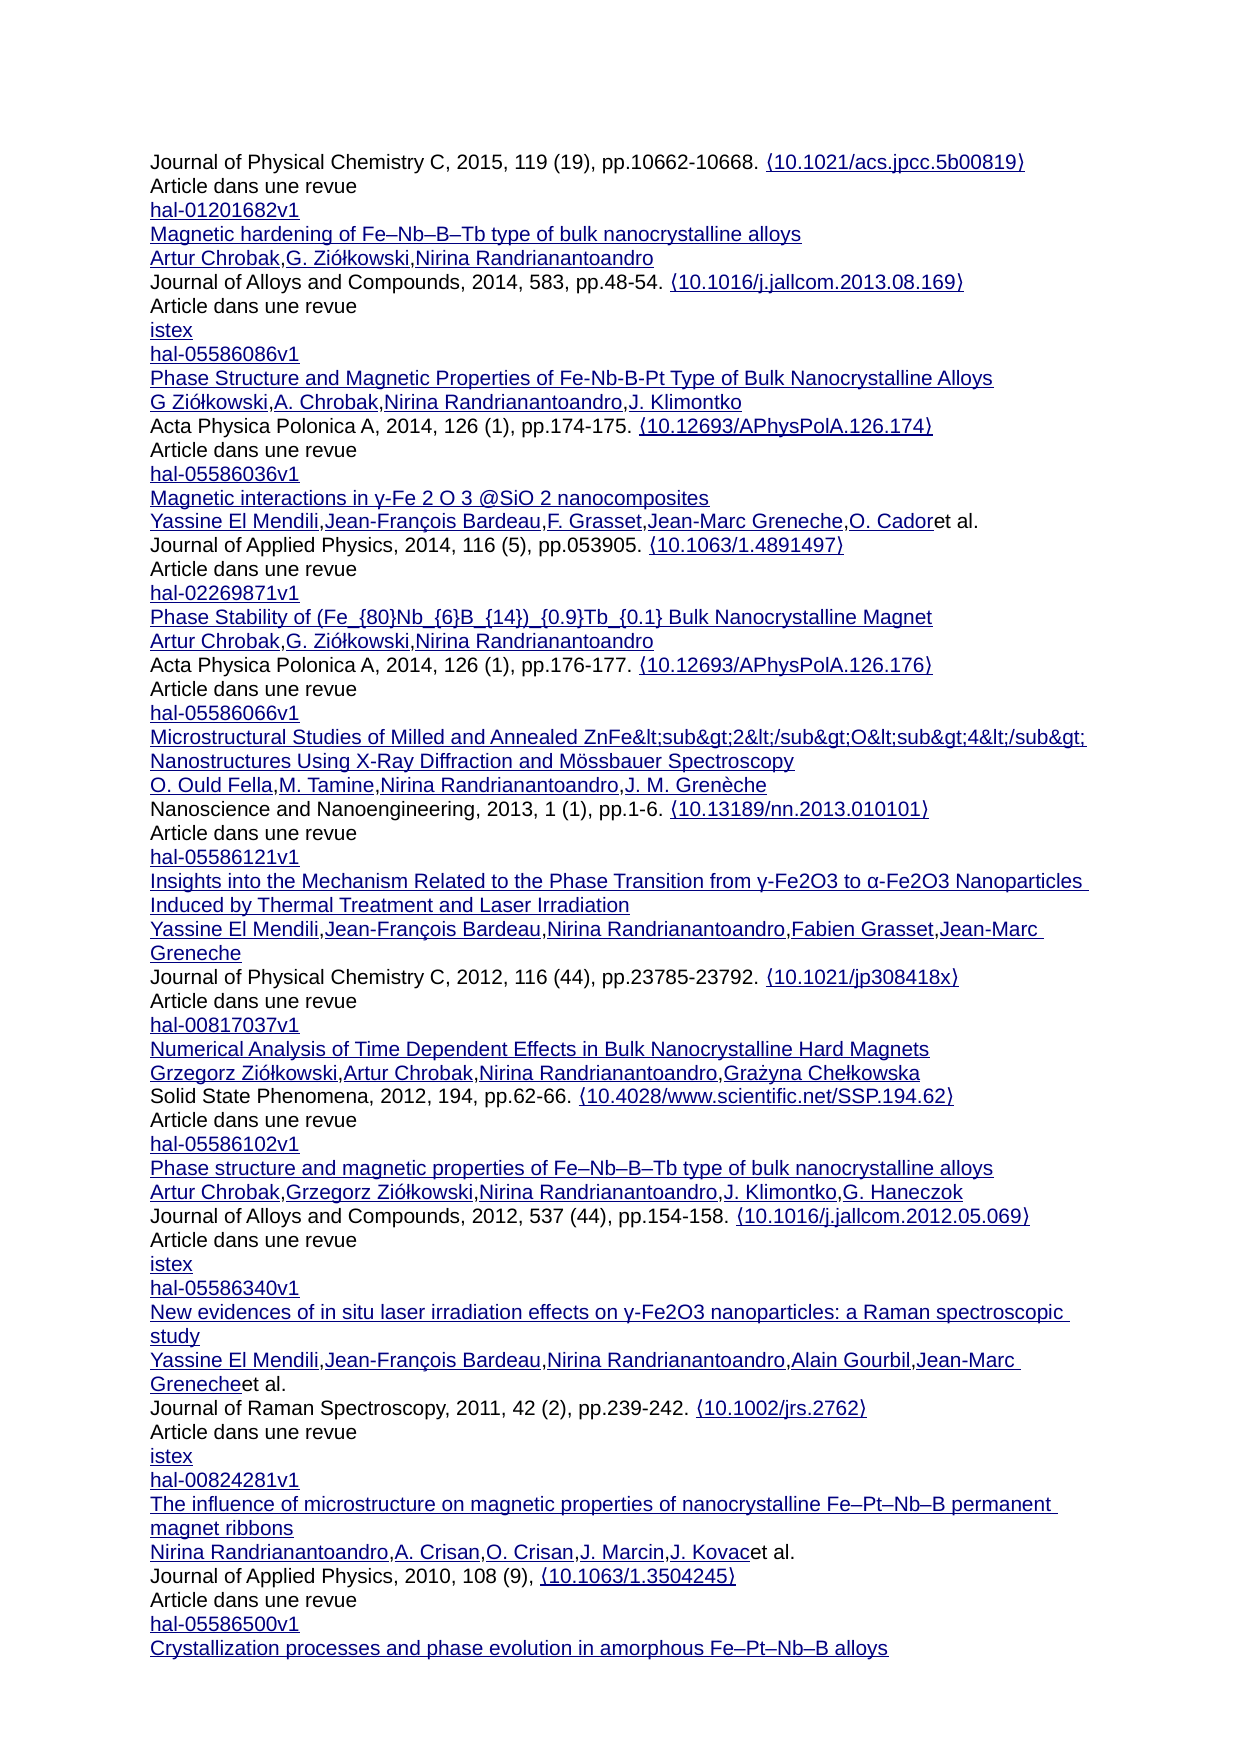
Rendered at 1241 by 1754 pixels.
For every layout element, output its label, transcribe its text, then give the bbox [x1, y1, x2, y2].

table_cell The influence of microstructure on magnetic properties of nanocrystalline Fe–Pt–Nb–B permanent magnet ribbons Nirina Randrianantoandro,A. Crisan,O. Crisan,J. Marcin,J. Kovacet al. Journal of Applied Physics, 2010, 108 (9), ⟨10.1063/1.3504245⟩ Article dans une revue hal-05586500v1 [150, 1492, 1090, 1635]
table_cell Numerical Analysis of Time Dependent Effects in Bulk Nanocrystalline Hard Magnets Grzegorz Ziółkowski,Artur Chrobak,Nirina Randrianantoandro,Grażyna Chełkowska Solid State Phenomena, 2012, 194, pp.62-66. ⟨10.4028/www.scientific.net/SSP.194.62⟩ Article dans une revue hal-05586102v1 [150, 1036, 1090, 1156]
table_cell Insights into the Mechanism Related to the Phase Transition from γ-Fe2O3 to α-Fe2O3 Nanoparticles Induced by Thermal Treatment and Laser Irradiation Yassine El Mendili,Jean-François Bardeau,Nirina Randrianantoandro,Fabien Grasset,Jean-Marc Greneche Journal of Physical Chemistry C, 2012, 116 (44), pp.23785-23792. ⟨10.1021/jp308418x⟩ Article dans une revue hal-00817037v1 [150, 869, 1090, 1036]
table_cell New evidences of in situ laser irradiation effects on γ-Fe2O3 nanoparticles: a Raman spectroscopic study Yassine El Mendili,Jean-François Bardeau,Nirina Randrianantoandro,Alain Gourbil,Jean-Marc Grenecheet al. Journal of Raman Spectroscopy, 2011, 42 (2), pp.239-242. ⟨10.1002/jrs.2762⟩ Article dans une revue istex hal-00824281v1 [150, 1300, 1090, 1492]
table_cell Magnetic hardening of Fe–Nb–B–Tb type of bulk nanocrystalline alloys Artur Chrobak,G. Ziółkowski,Nirina Randrianantoandro Journal of Alloys and Compounds, 2014, 583, pp.48-54. ⟨10.1016/j.jallcom.2013.08.169⟩ Article dans une revue istex hal-05586086v1 [150, 222, 1090, 366]
table_cell Phase structure and magnetic properties of Fe–Nb–B–Tb type of bulk nanocrystalline alloys Artur Chrobak,Grzegorz Ziółkowski,Nirina Randrianantoandro,J. Klimontko,G. Haneczok Journal of Alloys and Compounds, 2012, 537 (44), pp.154-158. ⟨10.1016/j.jallcom.2012.05.069⟩ Article dans une revue istex hal-05586340v1 [150, 1156, 1090, 1300]
table_cell Magnetic interactions in γ-Fe 2 O 3 @SiO 2 nanocomposites Yassine El Mendili,Jean-François Bardeau,F. Grasset,Jean-Marc Greneche,O. Cadoret al. Journal of Applied Physics, 2014, 116 (5), pp.053905. ⟨10.1063/1.4891497⟩ Article dans une revue hal-02269871v1 [150, 485, 1090, 605]
table_cell Crystallization processes and phase evolution in amorphous Fe–Pt–Nb–B alloys [150, 1635, 1090, 1659]
table_cell Phase Stability of (Fe_{80}Nb_{6}B_{14})_{0.9}Tb_{0.1} Bulk Nanocrystalline Magnet Artur Chrobak,G. Ziółkowski,Nirina Randrianantoandro Acta Physica Polonica A, 2014, 126 (1), pp.176-177. ⟨10.12693/APhysPolA.126.176⟩ Article dans une revue hal-05586066v1 [150, 605, 1090, 725]
table_cell Journal of Physical Chemistry C, 2015, 119 (19), pp.10662-10668. ⟨10.1021/acs.jpcc.5b00819⟩ Article dans une revue hal-01201682v1 [150, 150, 1090, 222]
table_cell Microstructural Studies of Milled and Annealed ZnFe&lt;sub&gt;2&lt;/sub&gt;O&lt;sub&gt;4&lt;/sub&gt; Nanostructures Using X-Ray Diffraction and Mössbauer Spectroscopy O. Ould Fella,M. Tamine,Nirina Randrianantoandro,J. M. Grenèche Nanoscience and Nanoengineering, 2013, 1 (1), pp.1-6. ⟨10.13189/nn.2013.010101⟩ Article dans une revue hal-05586121v1 [150, 725, 1090, 869]
table_cell Phase Structure and Magnetic Properties of Fe-Nb-B-Pt Type of Bulk Nanocrystalline Alloys G Ziółkowski,A. Chrobak,Nirina Randrianantoandro,J. Klimontko Acta Physica Polonica A, 2014, 126 (1), pp.174-175. ⟨10.12693/APhysPolA.126.174⟩ Article dans une revue hal-05586036v1 [150, 366, 1090, 485]
